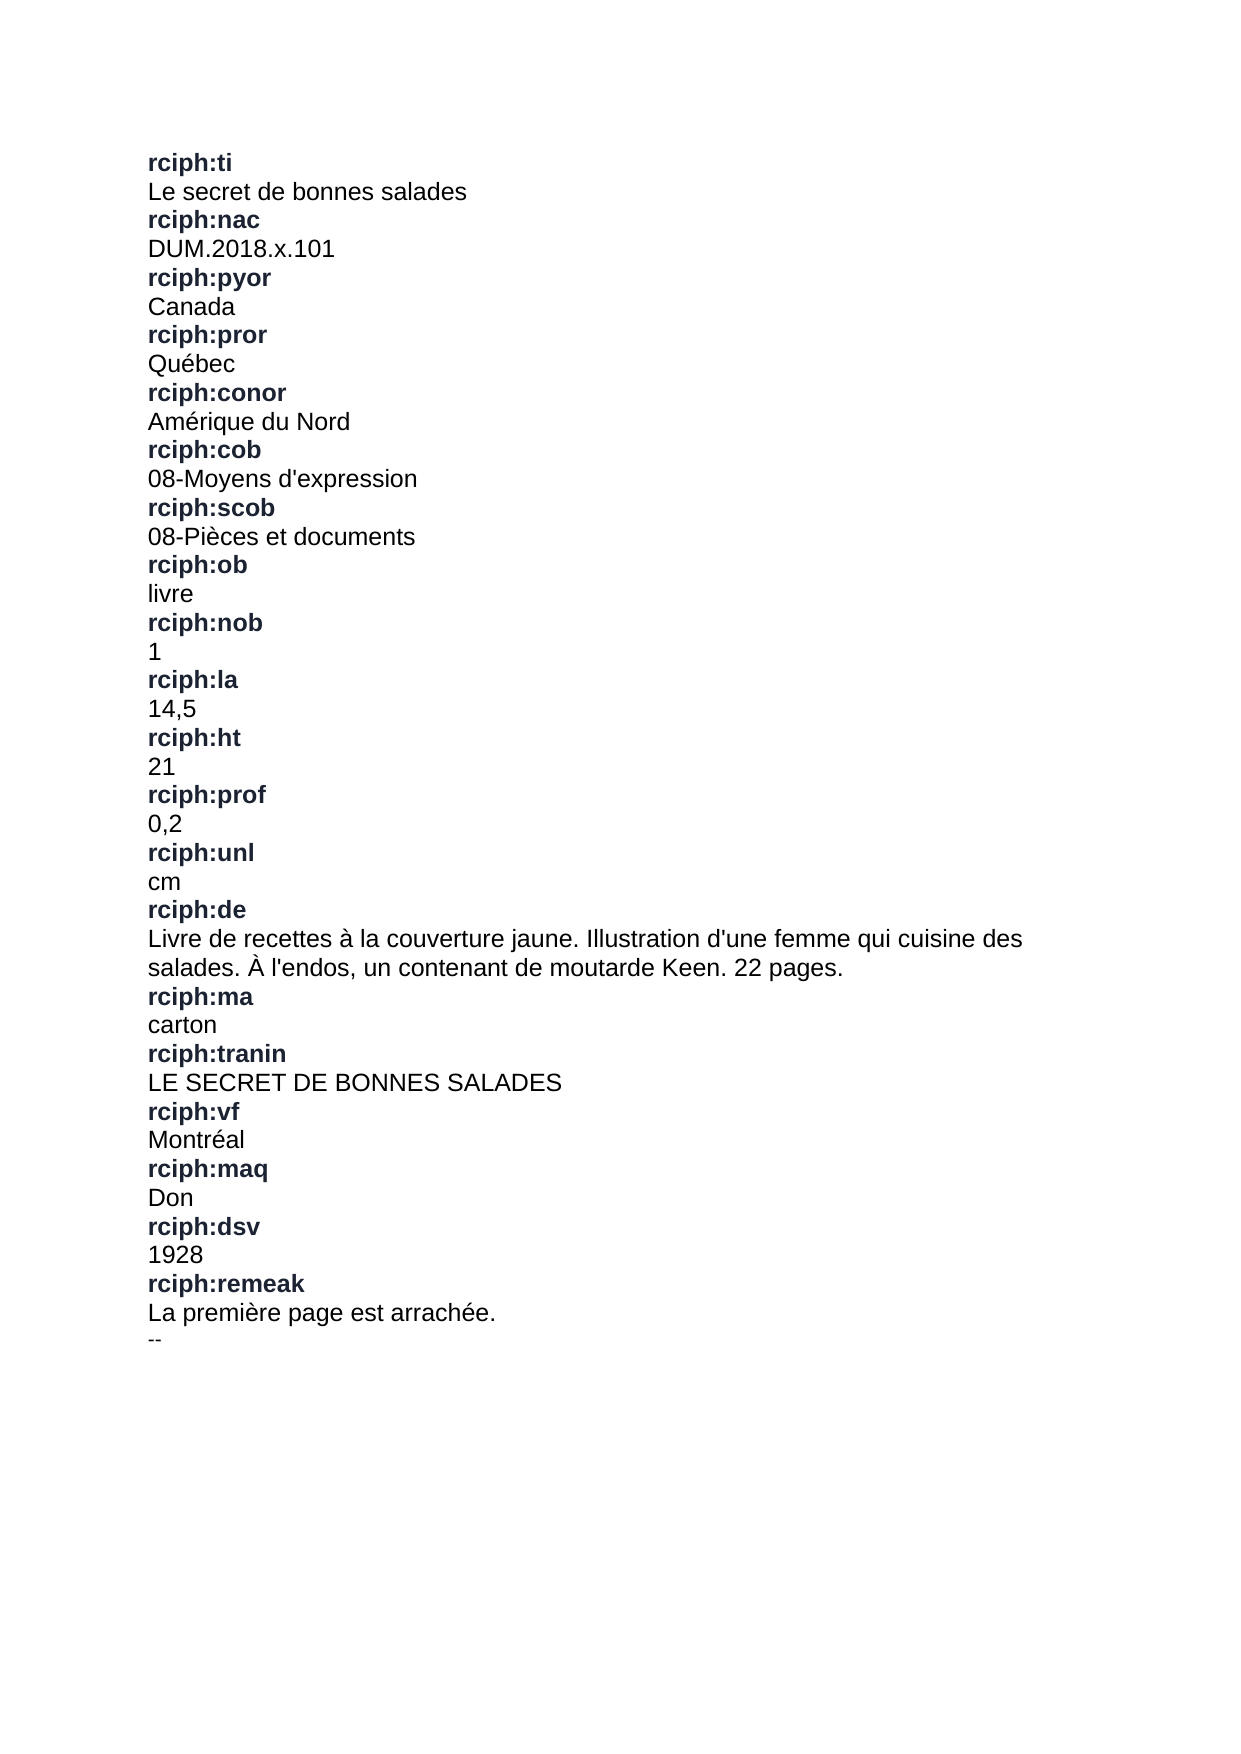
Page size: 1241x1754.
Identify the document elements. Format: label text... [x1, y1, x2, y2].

text rciph:vf [148, 1096, 1092, 1125]
text rciph:pyor [148, 263, 1092, 291]
text 08-Pièces et documents [148, 521, 1092, 550]
text rciph:ob [148, 550, 1092, 579]
text La première page est arrachée. [148, 1298, 1092, 1326]
text rciph:de [148, 895, 1092, 924]
text rciph:ti [148, 148, 1092, 176]
text livre [148, 579, 1092, 608]
text rciph:maq [148, 1154, 1092, 1183]
text rciph:nac [148, 205, 1092, 234]
text 21 [148, 751, 1092, 780]
text rciph:la [148, 665, 1092, 694]
text rciph:remeak [148, 1269, 1092, 1298]
text 08-Moyens d'expression [148, 464, 1092, 493]
text rciph:conor [148, 378, 1092, 406]
text rciph:ht [148, 723, 1092, 751]
text Canada [148, 291, 1092, 320]
text rciph:pror [148, 320, 1092, 349]
text Amérique du Nord [148, 406, 1092, 435]
text Le secret de bonnes salades [148, 176, 1092, 205]
text rciph:cob [148, 435, 1092, 464]
text rciph:ma [148, 981, 1092, 1010]
text cm [148, 866, 1092, 895]
text rciph:nob [148, 608, 1092, 636]
text rciph:prof [148, 780, 1092, 809]
text Livre de recettes à la couverture jaune. Illustration d'une femme qui cuisine des salades. À l'endos, un contenant de moutarde Keen. 22 pages. [148, 924, 1092, 981]
text Québec [148, 349, 1092, 378]
text rciph:tranin [148, 1039, 1092, 1068]
text rciph:scob [148, 493, 1092, 521]
text rciph:unl [148, 838, 1092, 866]
text rciph:dsv [148, 1211, 1092, 1240]
text 1 [148, 636, 1092, 665]
text -- [148, 1326, 1092, 1350]
text Montréal [148, 1125, 1092, 1154]
text LE SECRET DE BONNES SALADES [148, 1068, 1092, 1096]
text carton [148, 1010, 1092, 1039]
text 14,5 [148, 694, 1092, 723]
text 1928 [148, 1240, 1092, 1269]
text Don [148, 1183, 1092, 1211]
text 0,2 [148, 809, 1092, 838]
text DUM.2018.x.101 [148, 234, 1092, 263]
